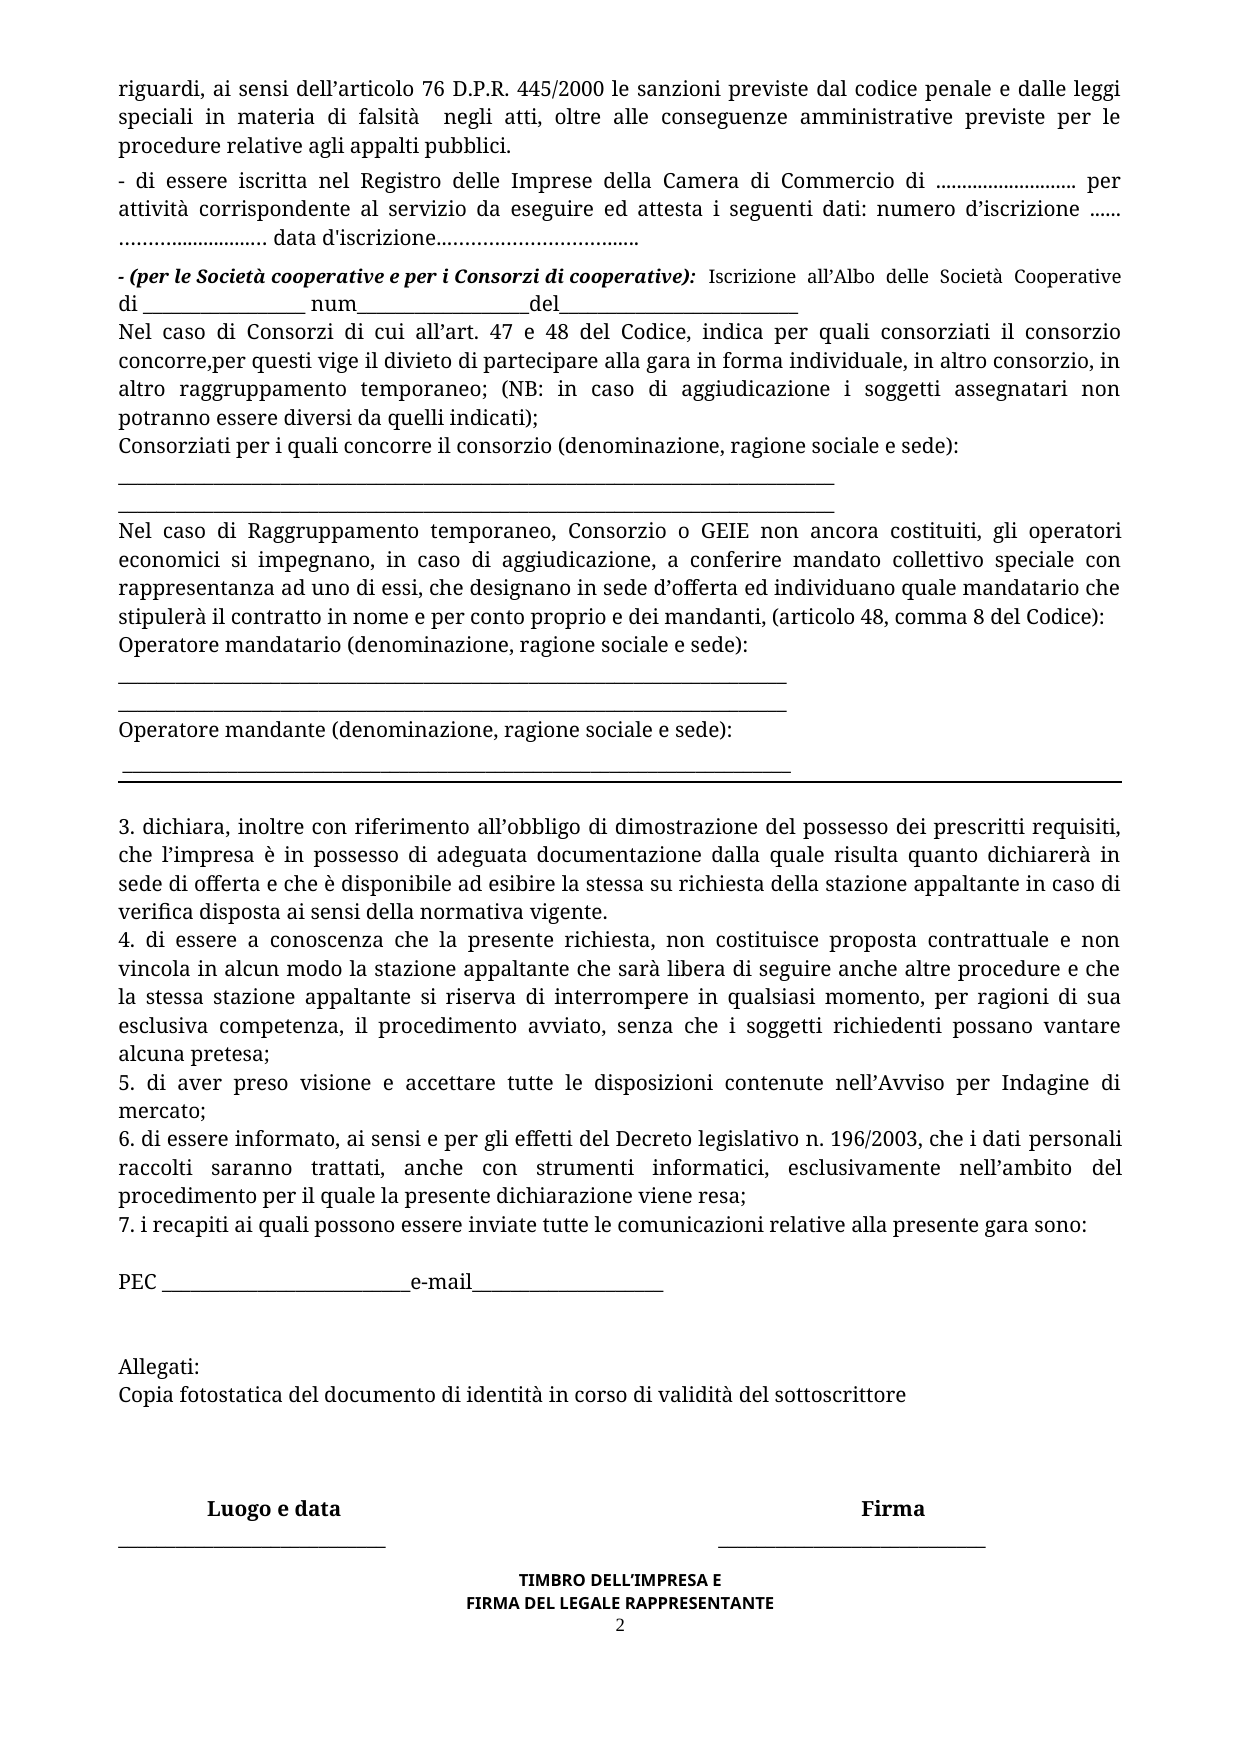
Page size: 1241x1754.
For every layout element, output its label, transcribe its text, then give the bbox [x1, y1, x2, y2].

list - (per le Società cooperative e per i Consorzi di cooperative): Iscrizione all’Albo delle Società Cooperative di _________________ num__________________del_________________________ [118, 263, 1122, 317]
text ______________________________________________________________________ [118, 687, 1122, 716]
text ____________________________ ____________________________ [118, 1523, 1122, 1551]
subtitle Luogo e data Firma [118, 1494, 1122, 1523]
text Consorziati per i quali concorre il consorzio (denominazione, ragione sociale e sede): [118, 431, 1122, 460]
text ___________________________________________________________________________ [118, 488, 1122, 517]
text ______________________________________________________________________ [118, 744, 1122, 781]
text 3. dichiara, inoltre con riferimento all’obbligo di dimostrazione del possesso dei prescritti requisiti, che l’impresa è in possesso di adeguata documentazione dalla quale risulta quanto dichiarerà in sede di offerta e che è disponibile ad esibire la stessa su richiesta della stazione appaltante in caso di verifica disposta ai sensi della normativa vigente. [118, 812, 1122, 926]
text Operatore mandatario (denominazione, ragione sociale e sede): [118, 630, 1122, 659]
text 5. di aver preso visione e accettare tutte le disposizioni contenute nell’Avviso per Indagine di mercato; [118, 1068, 1122, 1124]
text ___________________________________________________________________________ [118, 460, 1122, 488]
text Copia fotostatica del documento di identità in corso di validità del sottoscrittore [118, 1381, 1122, 1409]
text ______________________________________________________________________ [118, 659, 1122, 687]
text riguardi, ai sensi dell’articolo 76 D.P.R. 445/2000 le sanzioni previste dal codice penale e dalle leggi speciali in materia di falsità negli atti, oltre alle conseguenze amministrative previste per le procedure relative agli appalti pubblici. [118, 74, 1122, 159]
text Nel caso di RAGGRUPPAMENTO TEMPORANEO, CONSORZIO o GEIE non ancora costituiti, gli operatori economici si impegnano, in caso di aggiudicazione, a conferire mandato collettivo speciale con rappresentanza ad uno di essi, che designano in sede d’offerta ed individuano quale mandatario che stipulerà il contratto in nome e per conto proprio e dei mandanti, (articolo 48, comma 8 del Codice): [118, 517, 1122, 630]
text Operatore mandante (denominazione, ragione sociale e sede): [118, 716, 1122, 744]
text Allegati: [118, 1352, 1122, 1381]
text PEC __________________________e-mail____________________ [118, 1267, 1122, 1295]
text 7. i recapiti ai quali possono essere inviate tutte le comunicazioni relative alla presente gara sono: [118, 1210, 1122, 1238]
text 4. di essere a conoscenza che la presente richiesta, non costituisce proposta contrattuale e non vincola in alcun modo la stazione appaltante che sarà libera di seguire anche altre procedure e che la stessa stazione appaltante si riserva di interrompere in qualsiasi momento, per ragioni di sua esclusiva competenza, il procedimento avviato, senza che i soggetti richiedenti possano vantare alcuna pretesa; [118, 926, 1122, 1068]
text Nel caso di CONSORZI di cui all’art. 47 e 48 del Codice, indica per quali consorziati il consorzio concorre,per questi vige il divieto di partecipare alla gara in forma individuale, in altro consorzio, in altro raggruppamento temporaneo; (NB: in caso di aggiudicazione i soggetti assegnatari non potranno essere diversi da quelli indicati); [118, 317, 1122, 431]
text - di essere iscritta nel Registro delle Imprese della Camera di Commercio di ........................... per attività corrispondente al servizio da eseguire ed attesta i seguenti dati: numero d’iscrizione ......………...............… data d'iscrizione..………………………...... [118, 166, 1122, 251]
text 6. di essere informato, ai sensi e per gli effetti del Decreto legislativo n. 196/2003, che i dati personali raccolti saranno trattati, anche con strumenti informatici, esclusivamente nell’ambito del procedimento per il quale la presente dichiarazione viene resa; [118, 1124, 1122, 1210]
